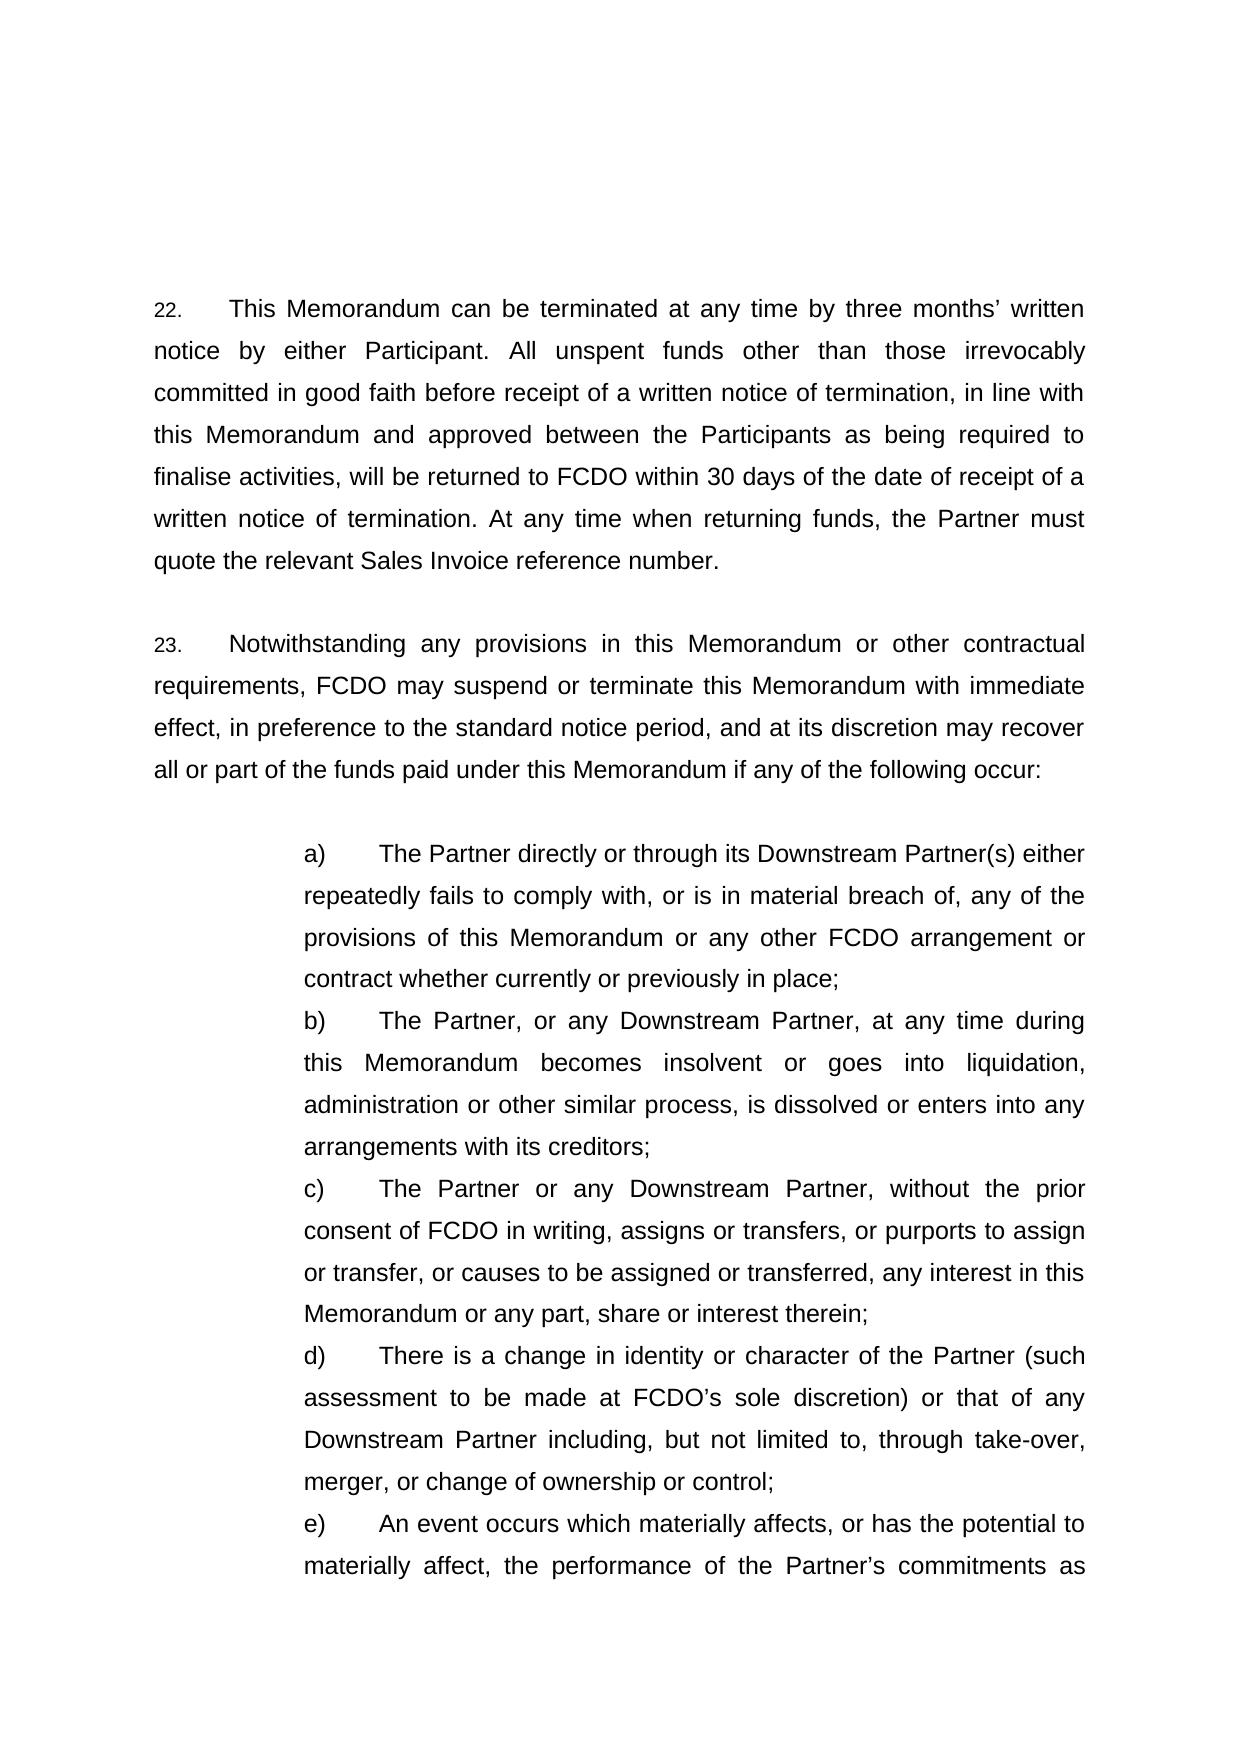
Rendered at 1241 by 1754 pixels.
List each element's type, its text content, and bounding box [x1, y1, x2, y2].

list An event occurs which materially affects, or has the potential to materially affect, the performance of the Partner’s commitments as [303, 1510, 1087, 1579]
list This Memorandum can be terminated at any time by three months’ written notice by either Participant. All unspent funds other than those irrevocably committed in good faith before receipt of a written notice of termination, in line with this Memorandum and approved between the Participants as being required to finalise activities, will be returned to FCDO within 30 days of the date of receipt of a written notice of termination. At any time when returning funds, the Partner must quote the relevant Sales Invoice reference number. [153, 295, 1087, 574]
list The Partner directly or through its Downstream Partner(s) either repeatedly fails to comply with, or is in material breach of, any of the provisions of this Memorandum or any other FCDO arrangement or contract whether currently or previously in place; [303, 840, 1087, 993]
list The Partner or any Downstream Partner, without the prior consent of FCDO in writing, assigns or transfers, or purports to assign or transfer, or causes to be assigned or transferred, any interest in this Memorandum or any part, share or interest therein; [303, 1175, 1087, 1328]
list Notwithstanding any provisions in this Memorandum or other contractual requirements, FCDO may suspend or terminate this Memorandum with immediate effect, in preference to the standard notice period, and at its discretion may recover all or part of the funds paid under this Memorandum if any of the following occur: [153, 630, 1087, 784]
list There is a change in identity or character of the Partner (such assessment to be made at FCDO’s sole discretion) or that of any Downstream Partner including, but not limited to, through take-over, merger, or change of ownership or control; [303, 1342, 1087, 1496]
list The Partner, or any Downstream Partner, at any time during this Memorandum becomes insolvent or goes into liquidation, administration or other similar process, is dissolved or enters into any arrangements with its creditors; [303, 1007, 1087, 1161]
